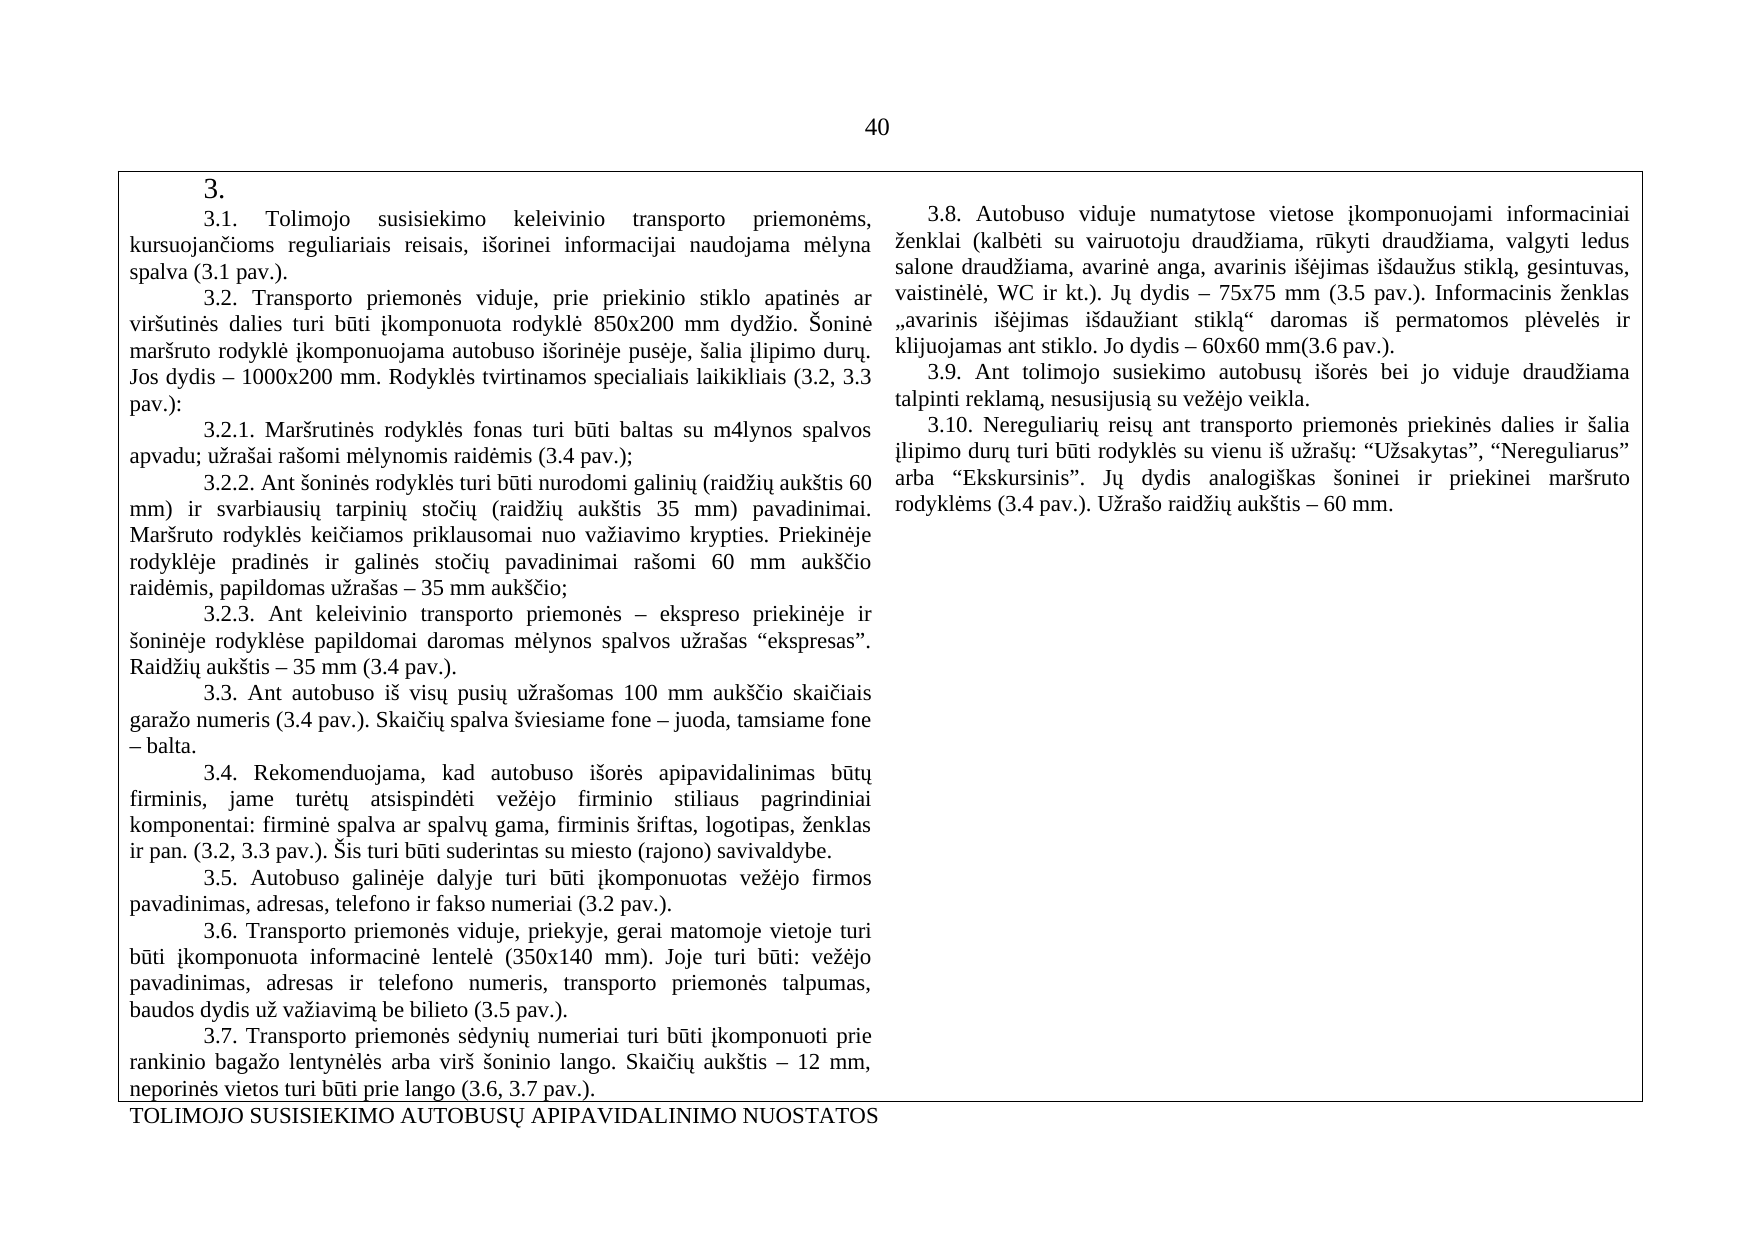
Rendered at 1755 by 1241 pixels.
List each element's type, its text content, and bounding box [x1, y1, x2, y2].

table_cell TOLIMOJO SUSISIEKIMO AUTOBUSŲ APIPAVIDALINIMO NUOSTATOS [118, 1102, 1642, 1131]
table_header [1643, 171, 1647, 1101]
table_header 3.8. Autobuso viduje numatytose vietose įkomponuojami informaciniai ženklai (kalbėti su vairuotoju draudžiama, rūkyti draudžiama, valgyti ledus salone draudžiama, avarinė anga, avarinis išėjimas išdaužus stiklą, gesintuvas, vaistinėlė, WC ir kt.). Jų dydis – 75x75 mm (3.5 pav.). Informacinis ženklas „avarinis išėjimas išdaužiant stiklą“ daromas iš permatomos plėvelės ir klijuojamas ant stiklo. Jo dydis – 60x60 mm(3.6 pav.). 3.9. Ant tolimojo susiekimo autobusų išorės bei jo viduje draudžiama talpinti reklamą, nesusijusią su vežėjo veikla. 3.10. Nereguliarių reisų ant transporto priemonės priekinės dalies ir šalia įlipimo durų turi būti rodyklės su vienu iš užrašų: “Užsakytas”, “Nereguliarus” arba “Ekskursinis”. Jų dydis analogiškas šoninei ir priekinei maršruto rodyklėms (3.4 pav.). Užrašo raidžių aukštis – 60 mm. [884, 172, 1642, 1101]
table_cell [1642, 1101, 1647, 1131]
table_header 3. 3.1. Tolimojo susisiekimo keleivinio transporto priemonėms, kursuojančioms reguliariais reisais, išorinei informacijai naudojama mėlyna spalva (3.1 pav.). 3.2. Transporto priemonės viduje, prie priekinio stiklo apatinės ar viršutinės dalies turi būti įkomponuota rodyklė 850x200 mm dydžio. Šoninė maršruto rodyklė įkomponuojama autobuso išorinėje pusėje, šalia įlipimo durų. Jos dydis – 1000x200 mm. Rodyklės tvirtinamos specialiais laikikliais (3.2, 3.3 pav.): 3.2.1. Maršrutinės rodyklės fonas turi būti baltas su m4lynos spalvos apvadu; užrašai rašomi mėlynomis raidėmis (3.4 pav.); 3.2.2. Ant šoninės rodyklės turi būti nurodomi galinių (raidžių aukštis 60 mm) ir svarbiausių tarpinių stočių (raidžių aukštis 35 mm) pavadinimai. Maršruto rodyklės keičiamos priklausomai nuo važiavimo krypties. Priekinėje rodyklėje pradinės ir galinės stočių pavadinimai rašomi 60 mm aukščio raidėmis, papildomas užrašas – 35 mm aukščio; 3.2.3. Ant keleivinio transporto priemonės – ekspreso priekinėje ir šoninėje rodyklėse papildomai daromas mėlynos spalvos užrašas “ekspresas”. Raidžių aukštis – 35 mm (3.4 pav.). 3.3. Ant autobuso iš visų pusių užrašomas 100 mm aukščio skaičiais garažo numeris (3.4 pav.). Skaičių spalva šviesiame fone – juoda, tamsiame fone – balta. 3.4. Rekomenduojama, kad autobuso išorės apipavidalinimas būtų firminis, jame turėtų atsispindėti vežėjo firminio stiliaus pagrindiniai komponentai: firminė spalva ar spalvų gama, firminis šriftas, logotipas, ženklas ir pan. (3.2, 3.3 pav.). Šis turi būti suderintas su miesto (rajono) savivaldybe. 3.5. Autobuso galinėje dalyje turi būti įkomponuotas vežėjo firmos pavadinimas, adresas, telefono ir fakso numeriai (3.2 pav.). 3.6. Transporto priemonės viduje, priekyje, gerai matomoje vietoje turi būti įkomponuota informacinė lentelė (350x140 mm). Joje turi būti: vežėjo pavadinimas, adresas ir telefono numeris, transporto priemonės talpumas, baudos dydis už važiavimą be bilieto (3.5 pav.). 3.7. Transporto priemonės sėdynių numeriai turi būti įkomponuoti prie rankinio bagažo lentynėlės arba virš šoninio lango. Skaičių aukštis – 12 mm, neporinės vietos turi būti prie lango (3.6, 3.7 pav.). [119, 172, 884, 1101]
